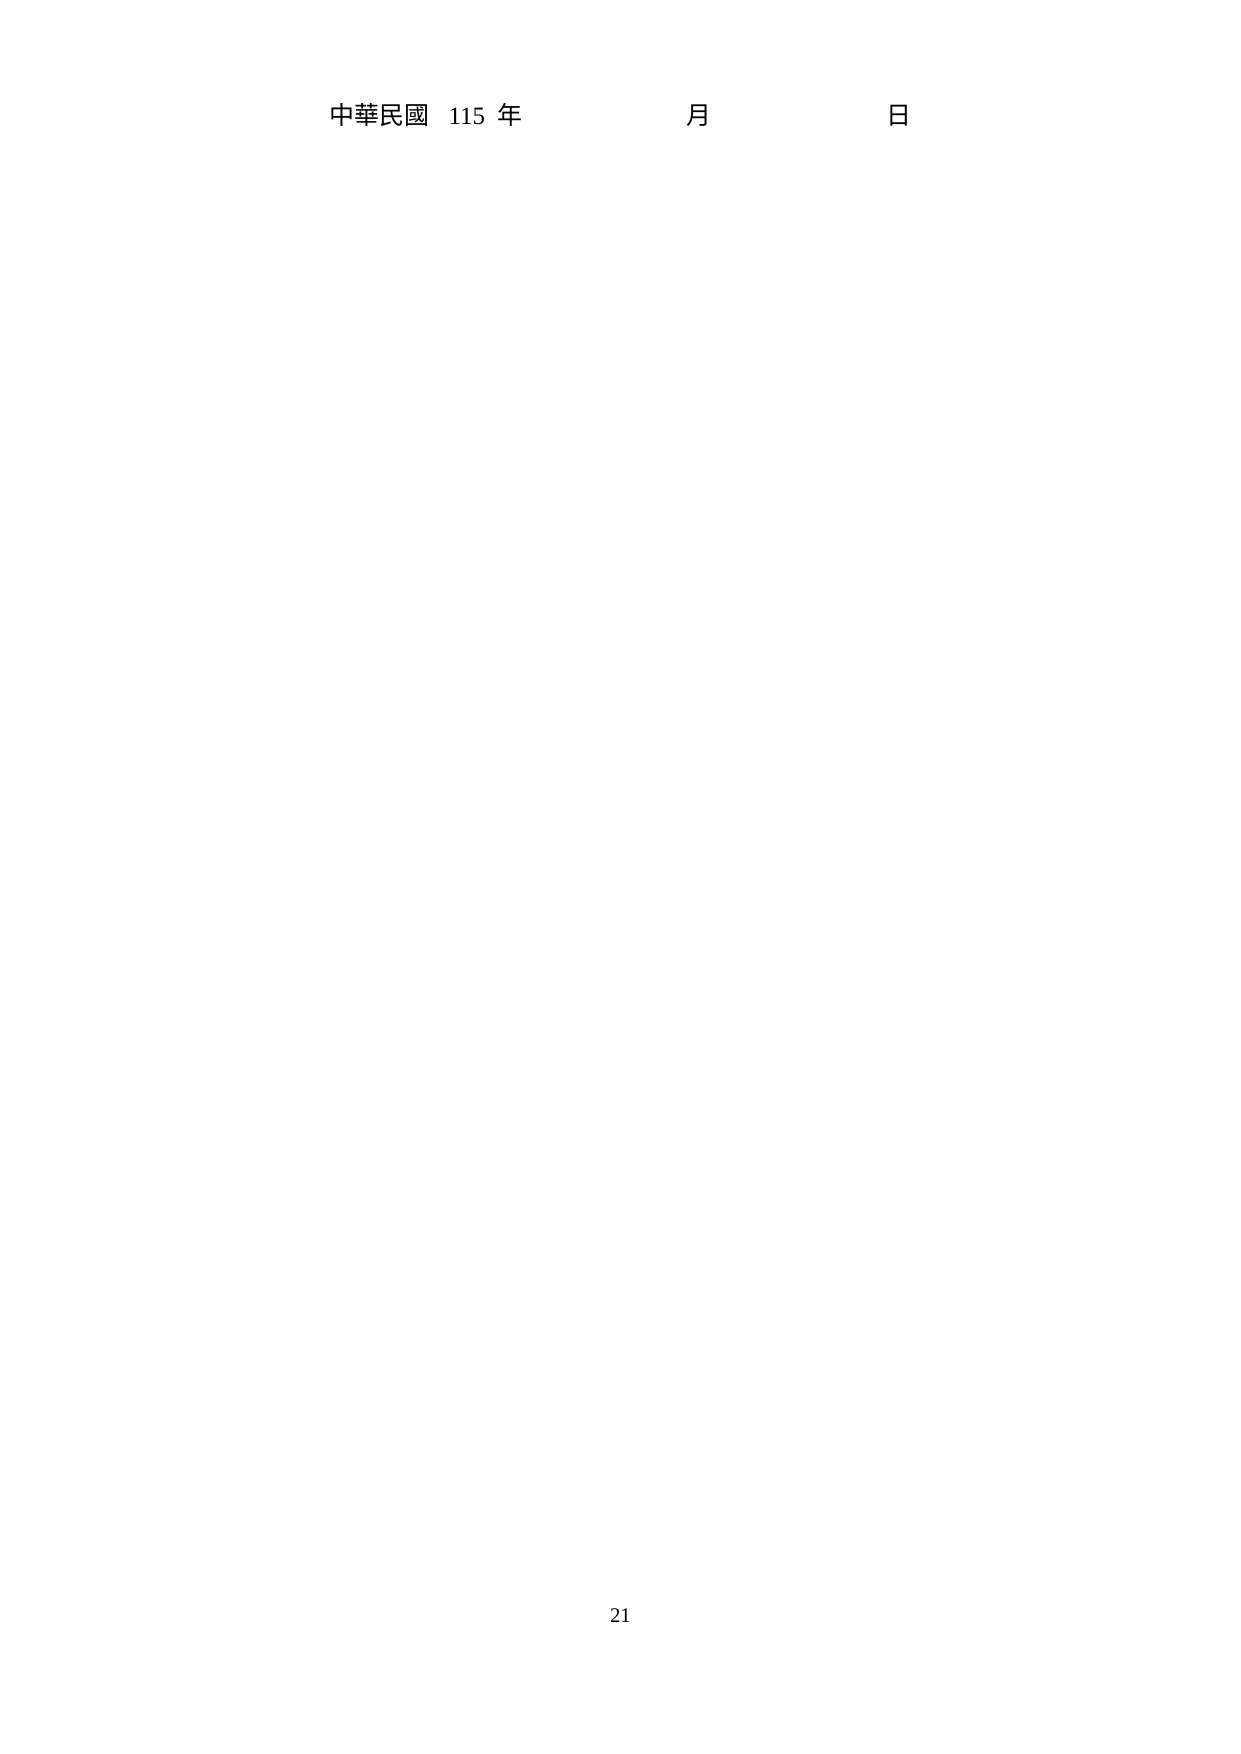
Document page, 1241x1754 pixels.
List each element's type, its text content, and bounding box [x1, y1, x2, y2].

text 中華民國 115 年 月 日 [118, 96, 1122, 132]
